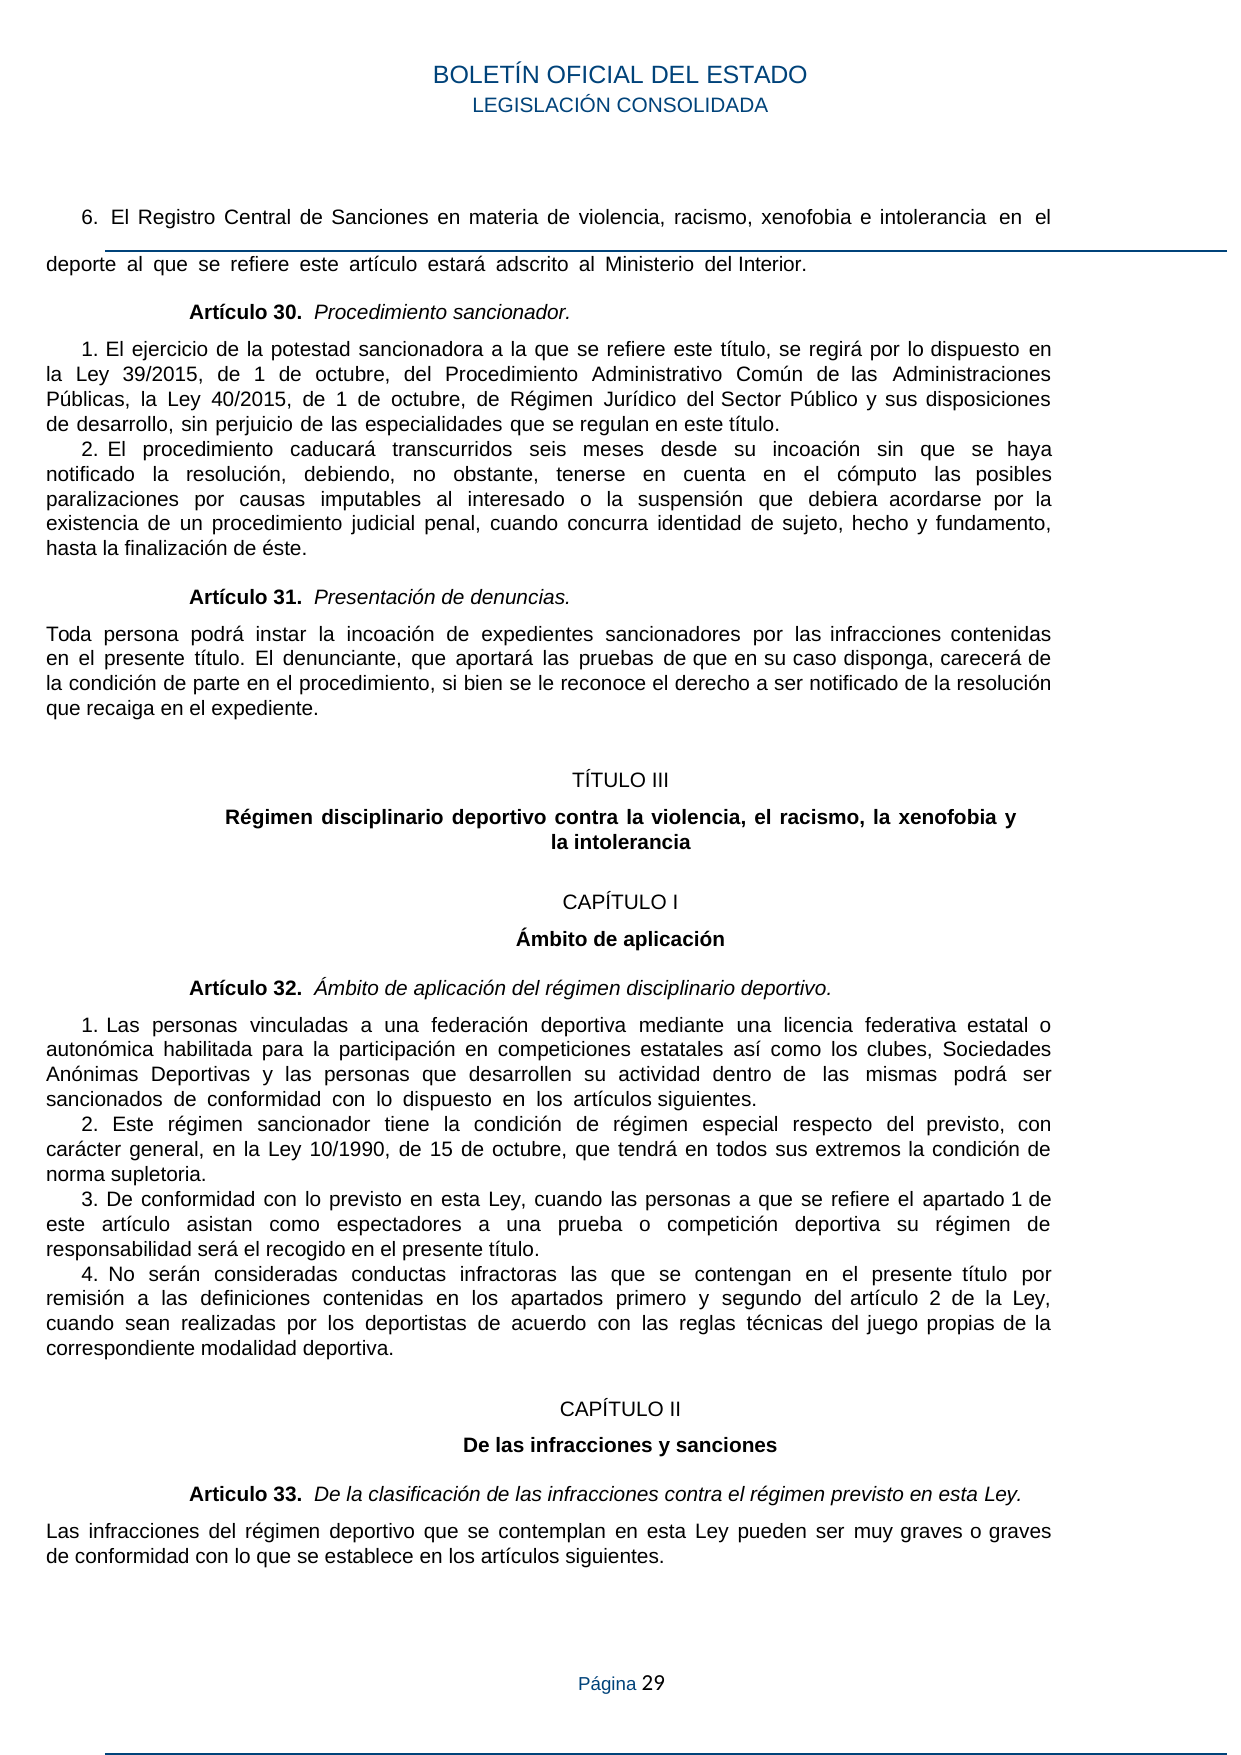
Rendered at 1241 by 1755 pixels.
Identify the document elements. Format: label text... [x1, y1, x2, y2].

list De conformidad con lo previsto en esta Ley, cuando las personas a que se refiere el apartado 1 de este artículo asistan como espectadores a una prueba o competición deportiva su régimen de responsabilidad será el recogido en el presente título. [46, 1187, 1052, 1260]
text Articulo 33. De la clasificación de las infracciones contra el régimen previsto en esta Ley. [189, 1482, 1195, 1506]
text Las infracciones del régimen deportivo que se contemplan en esta Ley pueden ser muy graves o graves de conformidad con lo que se establece en los artículos siguientes. [46, 1519, 1052, 1567]
subtitle De las infracciones y sanciones [46, 1433, 1195, 1457]
text Toda persona podrá instar la incoación de expedientes sancionadores por las infracciones contenidas en el presente título. El denunciante, que aportará las pruebas de que en su caso disponga, carecerá de la condición de parte en el procedimiento, si bien se le reconoce el derecho a ser notificado de la resolución que recaiga en el expediente. [46, 621, 1052, 720]
list El ejercicio de la potestad sancionadora a la que se refiere este título, se regirá por lo dispuesto en la Ley 39/2015, de 1 de octubre, del Procedimiento Administrativo Común de las Administraciones Públicas, la Ley 40/2015, de 1 de octubre, de Régimen Jurídico del Sector Público y sus disposiciones de desarrollo, sin perjuicio de las especialidades que se regulan en este título. [46, 337, 1052, 436]
list Este régimen sancionador tiene la condición de régimen especial respecto del previsto, con carácter general, en la Ley 10/1990, de 15 de octubre, que tendrá en todos sus extremos la condición de norma supletoria. [46, 1112, 1052, 1186]
list El Registro Central de Sanciones en materia de violencia, racismo, xenofobia e intolerancia en el deporte al que se refiere este artículo estará adscrito al Ministerio del Interior. [46, 205, 1052, 276]
text TÍTULO III [46, 768, 1195, 792]
list No serán consideradas conductas infractoras las que se contengan en el presente título por remisión a las definiciones contenidas en los apartados primero y segundo del artículo 2 de la Ley, cuando sean realizadas por los deportistas de acuerdo con las reglas técnicas del juego propias de la correspondiente modalidad deportiva. [46, 1261, 1052, 1360]
text Artículo 31. Presentación de denuncias. [189, 584, 1195, 608]
subtitle Ámbito de aplicación [46, 927, 1195, 951]
text Artículo 32. Ámbito de aplicación del régimen disciplinario deportivo. [189, 976, 1195, 999]
text CAPÍTULO II [46, 1396, 1195, 1420]
list Las personas vinculadas a una federación deportiva mediante una licencia federativa estatal o autonómica habilitada para la participación en competiciones estatales así como los clubes, Sociedades Anónimas Deportivas y las personas que desarrollen su actividad dentro de las mismas podrá ser sancionados de conformidad con lo dispuesto en los artículos siguientes. [46, 1012, 1052, 1111]
text CAPÍTULO I [46, 890, 1195, 914]
text Artículo 30. Procedimiento sancionador. [189, 300, 1195, 324]
subtitle Régimen disciplinario deportivo contra la violencia, el racismo, la xenofobia y la intolerancia [224, 805, 1017, 854]
list El procedimiento caducará transcurridos seis meses desde su incoación sin que se haya notificado la resolución, debiendo, no obstante, tenerse en cuenta en el cómputo las posibles paralizaciones por causas imputables al interesado o la suspensión que debiera acordarse por la existencia de un procedimiento judicial penal, cuando concurra identidad de sujeto, hecho y fundamento, hasta la finalización de éste. [46, 437, 1052, 560]
